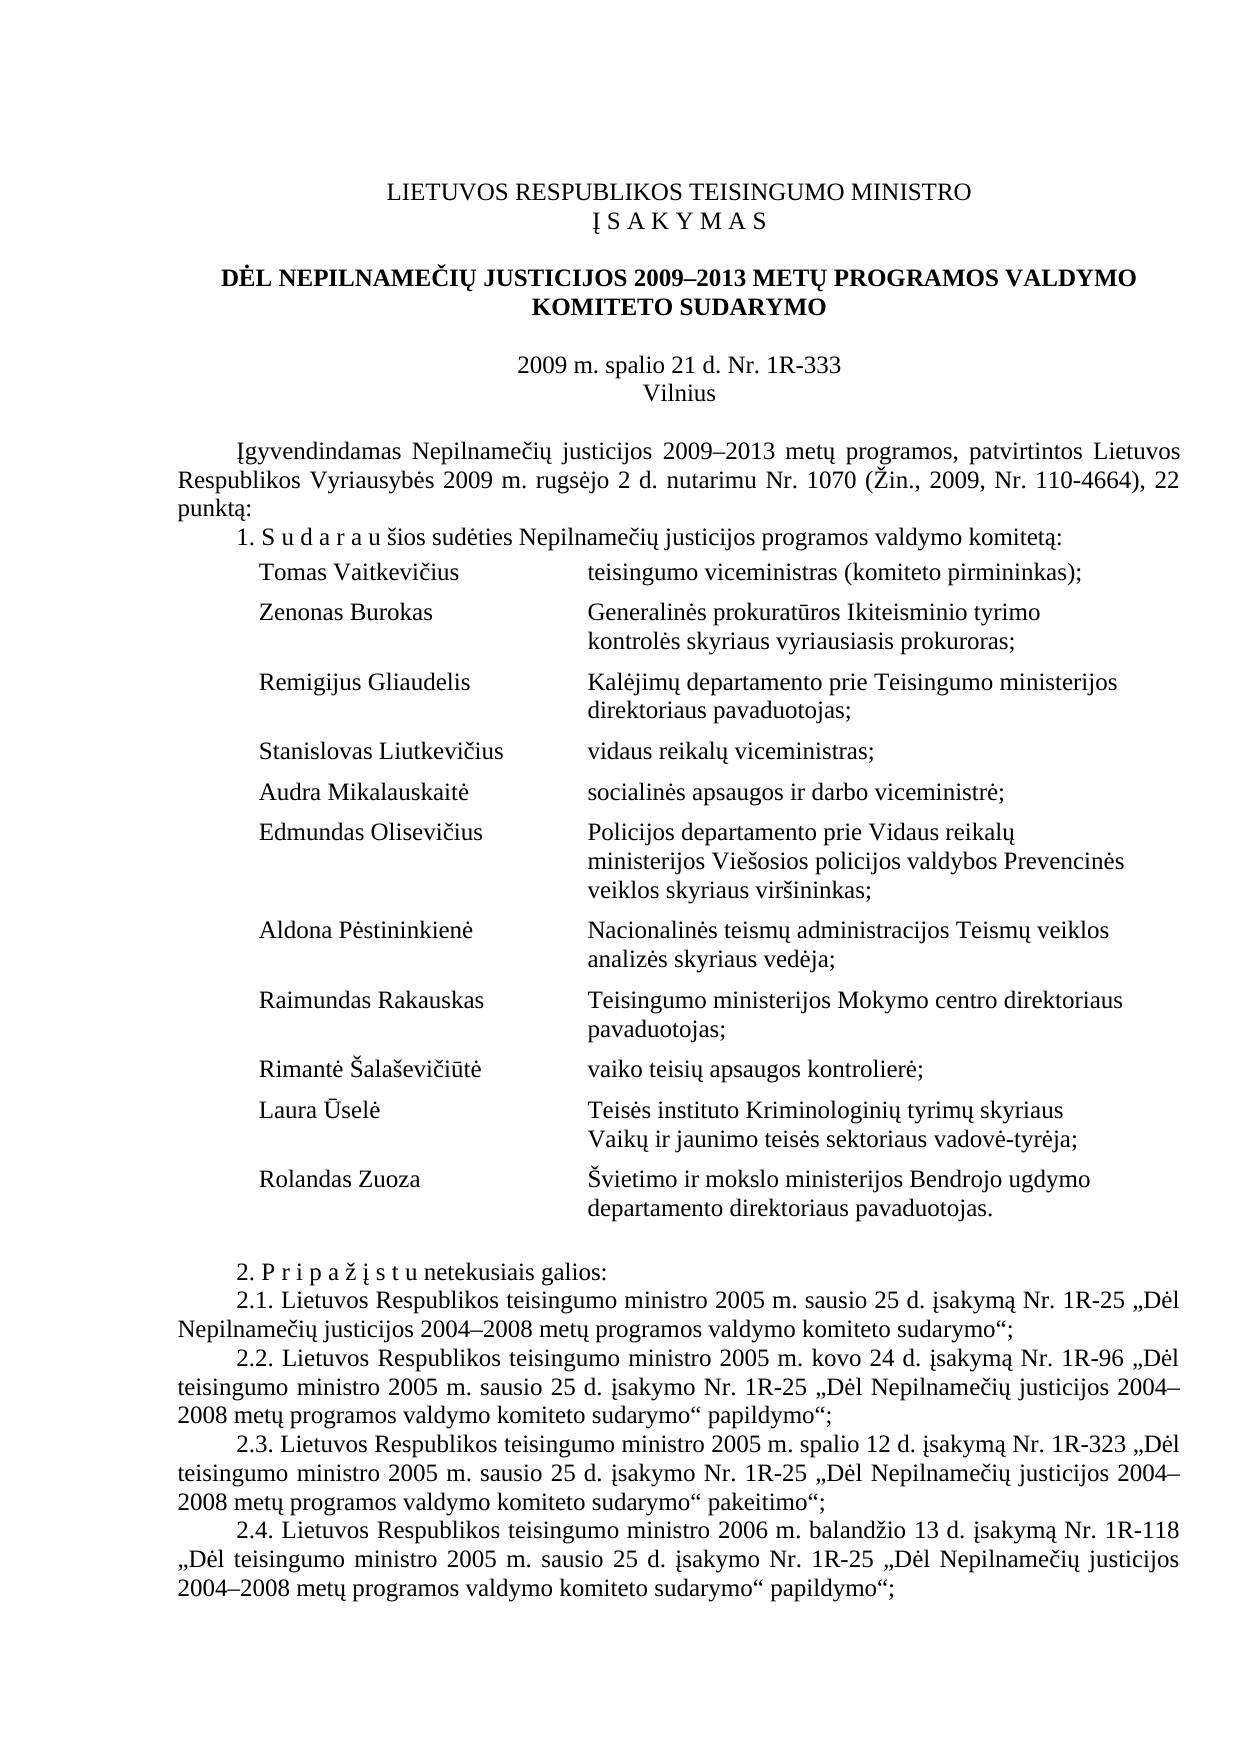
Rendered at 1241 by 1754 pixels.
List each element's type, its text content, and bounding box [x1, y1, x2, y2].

text Į S A K Y M A S [177, 206, 1181, 235]
text 2. P r i p a ž į s t u netekusiais galios: [177, 1257, 1181, 1285]
table_cell socialinės apsaugos ir darbo viceministrė; [576, 771, 1138, 812]
table_cell Stanislovas Liutkevičius [189, 730, 576, 771]
text Vilnius [177, 378, 1181, 407]
text 1. S u d a r a u šios sudėties Nepilnamečių justicijos programos valdymo komitetą: [177, 522, 1181, 551]
table_cell Švietimo ir mokslo ministerijos Bendrojo ugdymo departamento direktoriaus pavaduotojas. [576, 1159, 1138, 1228]
table_cell Rolandas Zuoza [189, 1159, 576, 1228]
table_cell Nacionalinės teismų administracijos Teismų veiklos analizės skyriaus vedėja; [576, 910, 1138, 979]
text 2009 m. spalio 21 d. Nr. 1R-333 [177, 350, 1181, 378]
table_header Tomas Vaitkevičius [189, 551, 576, 592]
table_cell Audra Mikalauskaitė [189, 771, 576, 812]
table_cell Generalinės prokuratūros Ikiteisminio tyrimo kontrolės skyriaus vyriausiasis prokuroras; [576, 592, 1138, 661]
table_cell Zenonas Burokas [189, 592, 576, 661]
text 2.4. Lietuvos Respublikos teisingumo ministro 2006 m. balandžio 13 d. įsakymą Nr. 1R-118 „Dėl teisingumo ministro 2005 m. sausio 25 d. įsakymo Nr. 1R-25 „Dėl Nepilnamečių justicijos 2004–2008 metų programos valdymo komiteto sudarymo“ papildymo“; [177, 1515, 1181, 1602]
table_cell Remigijus Gliaudelis [189, 661, 576, 730]
table_cell Edmundas Olisevičius [189, 812, 576, 910]
text 2.3. Lietuvos Respublikos teisingumo ministro 2005 m. spalio 12 d. įsakymą Nr. 1R-323 „Dėl teisingumo ministro 2005 m. sausio 25 d. įsakymo Nr. 1R-25 „Dėl Nepilnamečių justicijos 2004–2008 metų programos valdymo komiteto sudarymo“ pakeitimo“; [177, 1429, 1181, 1515]
table_cell Rimantė Šalaševičiūtė [189, 1049, 576, 1089]
table_cell Laura Ūselė [189, 1089, 576, 1158]
text Įgyvendindamas Nepilnamečių justicijos 2009–2013 metų programos, patvirtintos Lietuvos Respublikos Vyriausybės 2009 m. rugsėjo 2 d. nutarimu Nr. 1070 (Žin., 2009, Nr. 110-4664), 22 punktą: [177, 436, 1181, 522]
table_cell Raimundas Rakauskas [189, 979, 576, 1048]
table_cell Kalėjimų departamento prie Teisingumo ministerijos direktoriaus pavaduotojas; [576, 661, 1138, 730]
table_cell vaiko teisių apsaugos kontrolierė; [576, 1049, 1138, 1089]
text DĖL NEPILNAMEČIŲ JUSTICIJOS 2009–2013 METŲ PROGRAMOS VALDYMO KOMITETO SUDARYMO [177, 263, 1181, 321]
table_cell Teisės instituto Kriminologinių tyrimų skyriaus Vaikų ir jaunimo teisės sektoriaus vadovė-tyrėja; [576, 1089, 1138, 1158]
text 2.2. Lietuvos Respublikos teisingumo ministro 2005 m. kovo 24 d. įsakymą Nr. 1R-96 „Dėl teisingumo ministro 2005 m. sausio 25 d. įsakymo Nr. 1R-25 „Dėl Nepilnamečių justicijos 2004–2008 metų programos valdymo komiteto sudarymo“ papildymo“; [177, 1343, 1181, 1429]
table_cell Teisingumo ministerijos Mokymo centro direktoriaus pavaduotojas; [576, 979, 1138, 1048]
table_cell Aldona Pėstininkienė [189, 910, 576, 979]
table_cell Policijos departamento prie Vidaus reikalų ministerijos Viešosios policijos valdybos Prevencinės veiklos skyriaus viršininkas; [576, 812, 1138, 910]
table_cell vidaus reikalų viceministras; [576, 730, 1138, 771]
text LIETUVOS RESPUBLIKOS TEISINGUMO MINISTRO [177, 177, 1181, 206]
text 2.1. Lietuvos Respublikos teisingumo ministro 2005 m. sausio 25 d. įsakymą Nr. 1R-25 „Dėl Nepilnamečių justicijos 2004–2008 metų programos valdymo komiteto sudarymo“; [177, 1285, 1181, 1343]
table_header teisingumo viceministras (komiteto pirmininkas); [576, 551, 1138, 592]
